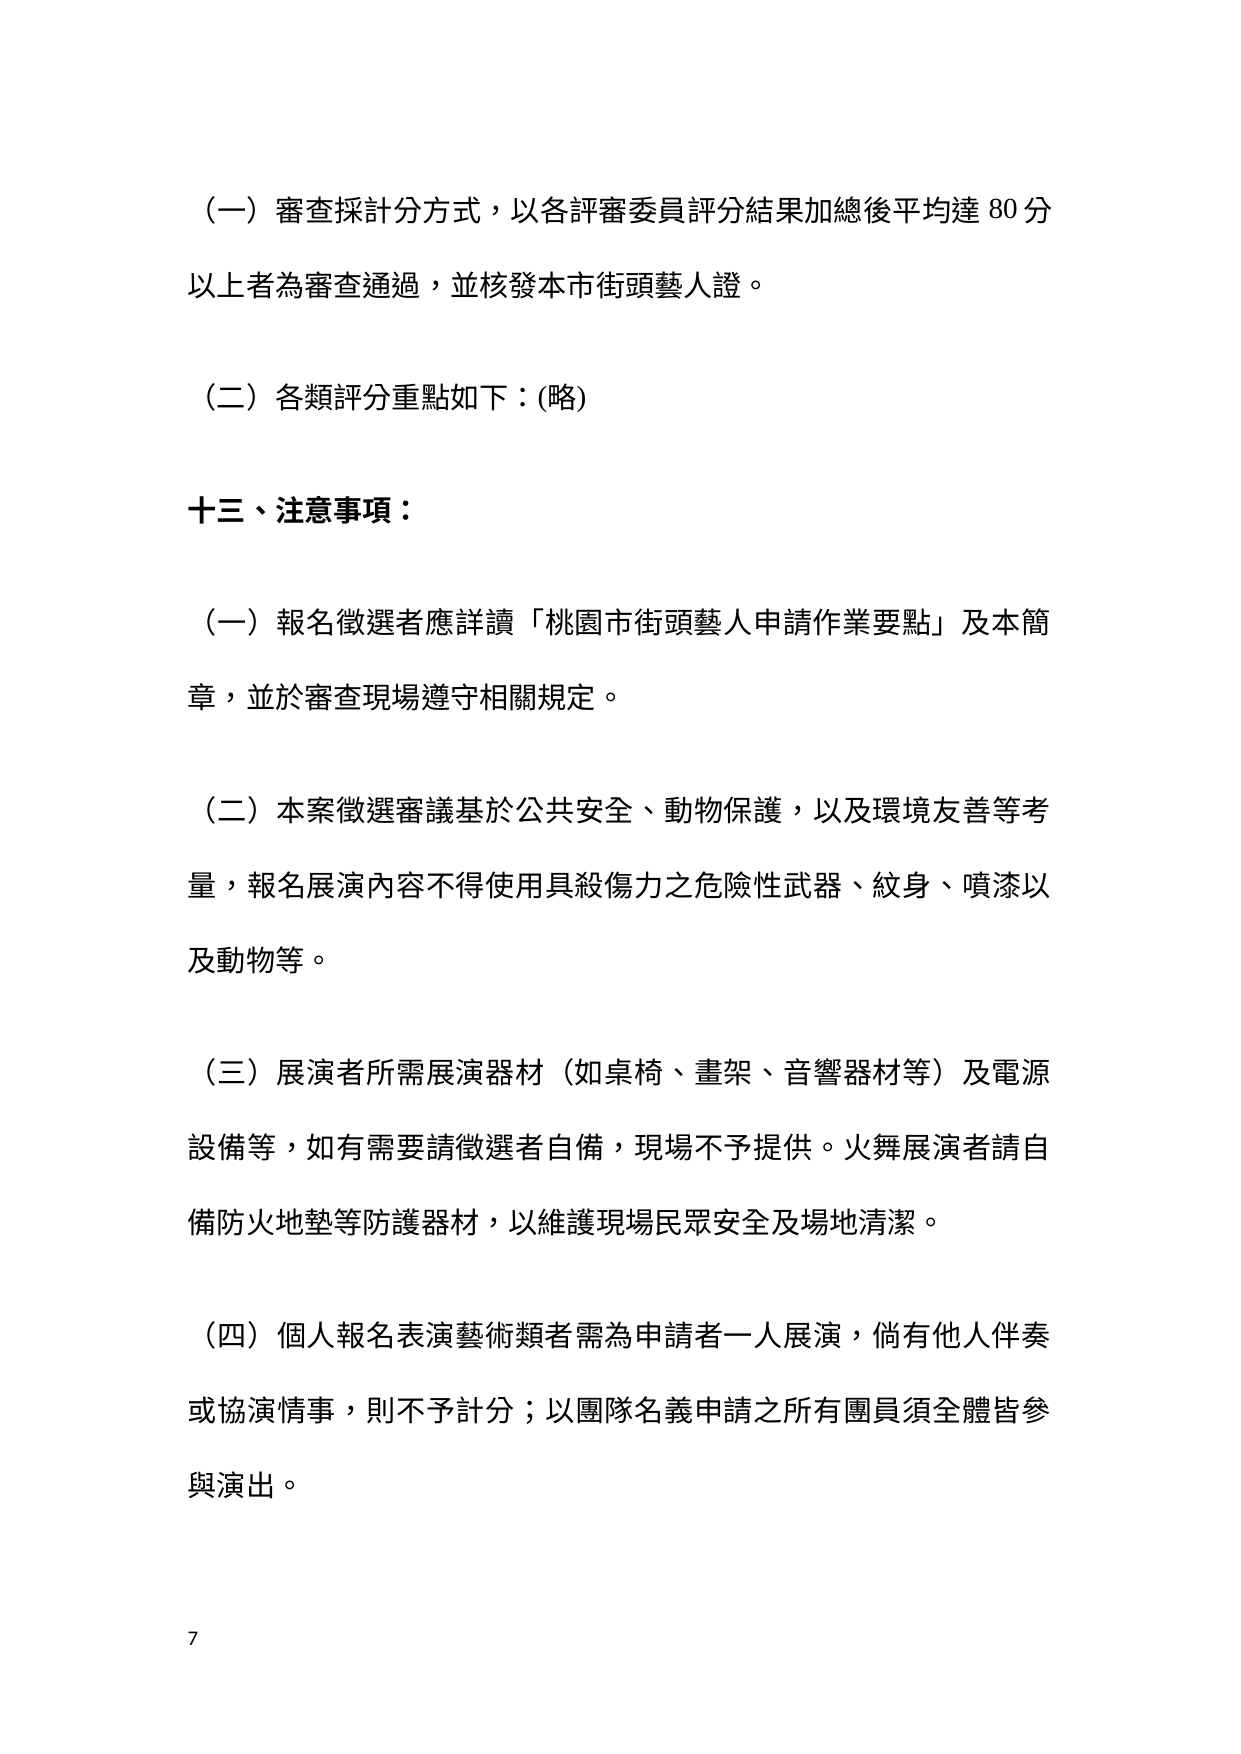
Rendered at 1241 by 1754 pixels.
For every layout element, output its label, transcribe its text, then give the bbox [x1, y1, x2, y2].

text 十三、注意事項： [187, 464, 1053, 539]
text （一）報名徵選者應詳讀「桃園市街頭藝人申請作業要點」及本簡章，並於審查現場遵守相關規定。 [187, 577, 1053, 727]
text （四）個人報名表演藝術類者需為申請者一人展演，倘有他人伴奏或協演情事，則不予計分；以團隊名義申請之所有團員須全體皆參與演出。 [187, 1289, 1053, 1514]
text （二）各類評分重點如下：(略) [187, 352, 1053, 427]
text （三）展演者所需展演器材（如桌椅、畫架、音響器材等）及電源設備等，如有需要請徵選者自備，現場不予提供。火舞展演者請自備防火地墊等防護器材，以維護現場民眾安全及場地清潔。 [187, 1027, 1053, 1252]
text （一）審查採計分方式，以各評審委員評分結果加總後平均達80分以上者為審查通過，並核發本市街頭藝人證。 [187, 164, 1053, 314]
text （二）本案徵選審議基於公共安全、動物保護，以及環境友善等考量，報名展演內容不得使用具殺傷力之危險性武器、紋身、噴漆以及動物等。 [187, 764, 1053, 989]
